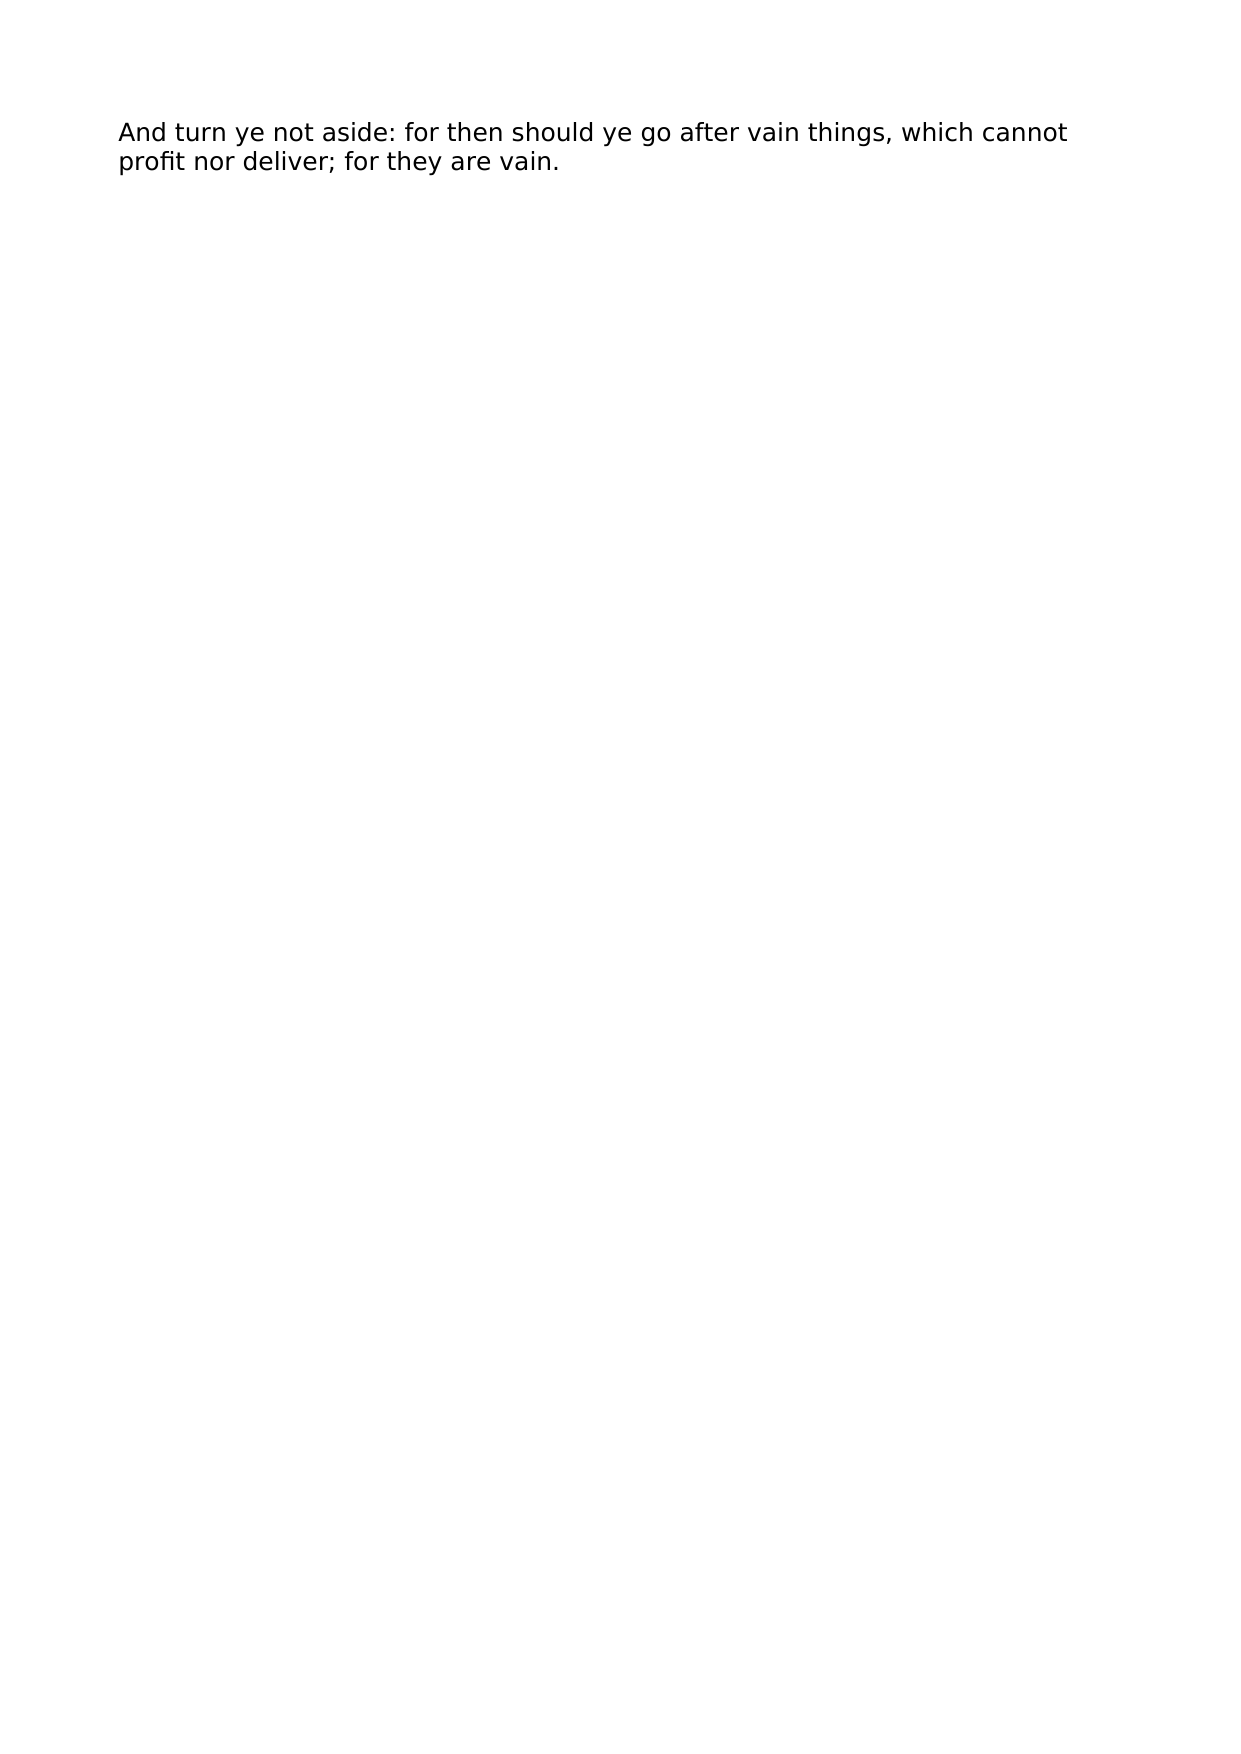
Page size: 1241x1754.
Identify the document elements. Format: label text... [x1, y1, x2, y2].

text And turn ye not aside: for then should ye go after vain things, which cannot profit nor deliver; for they are vain. [118, 118, 1122, 176]
